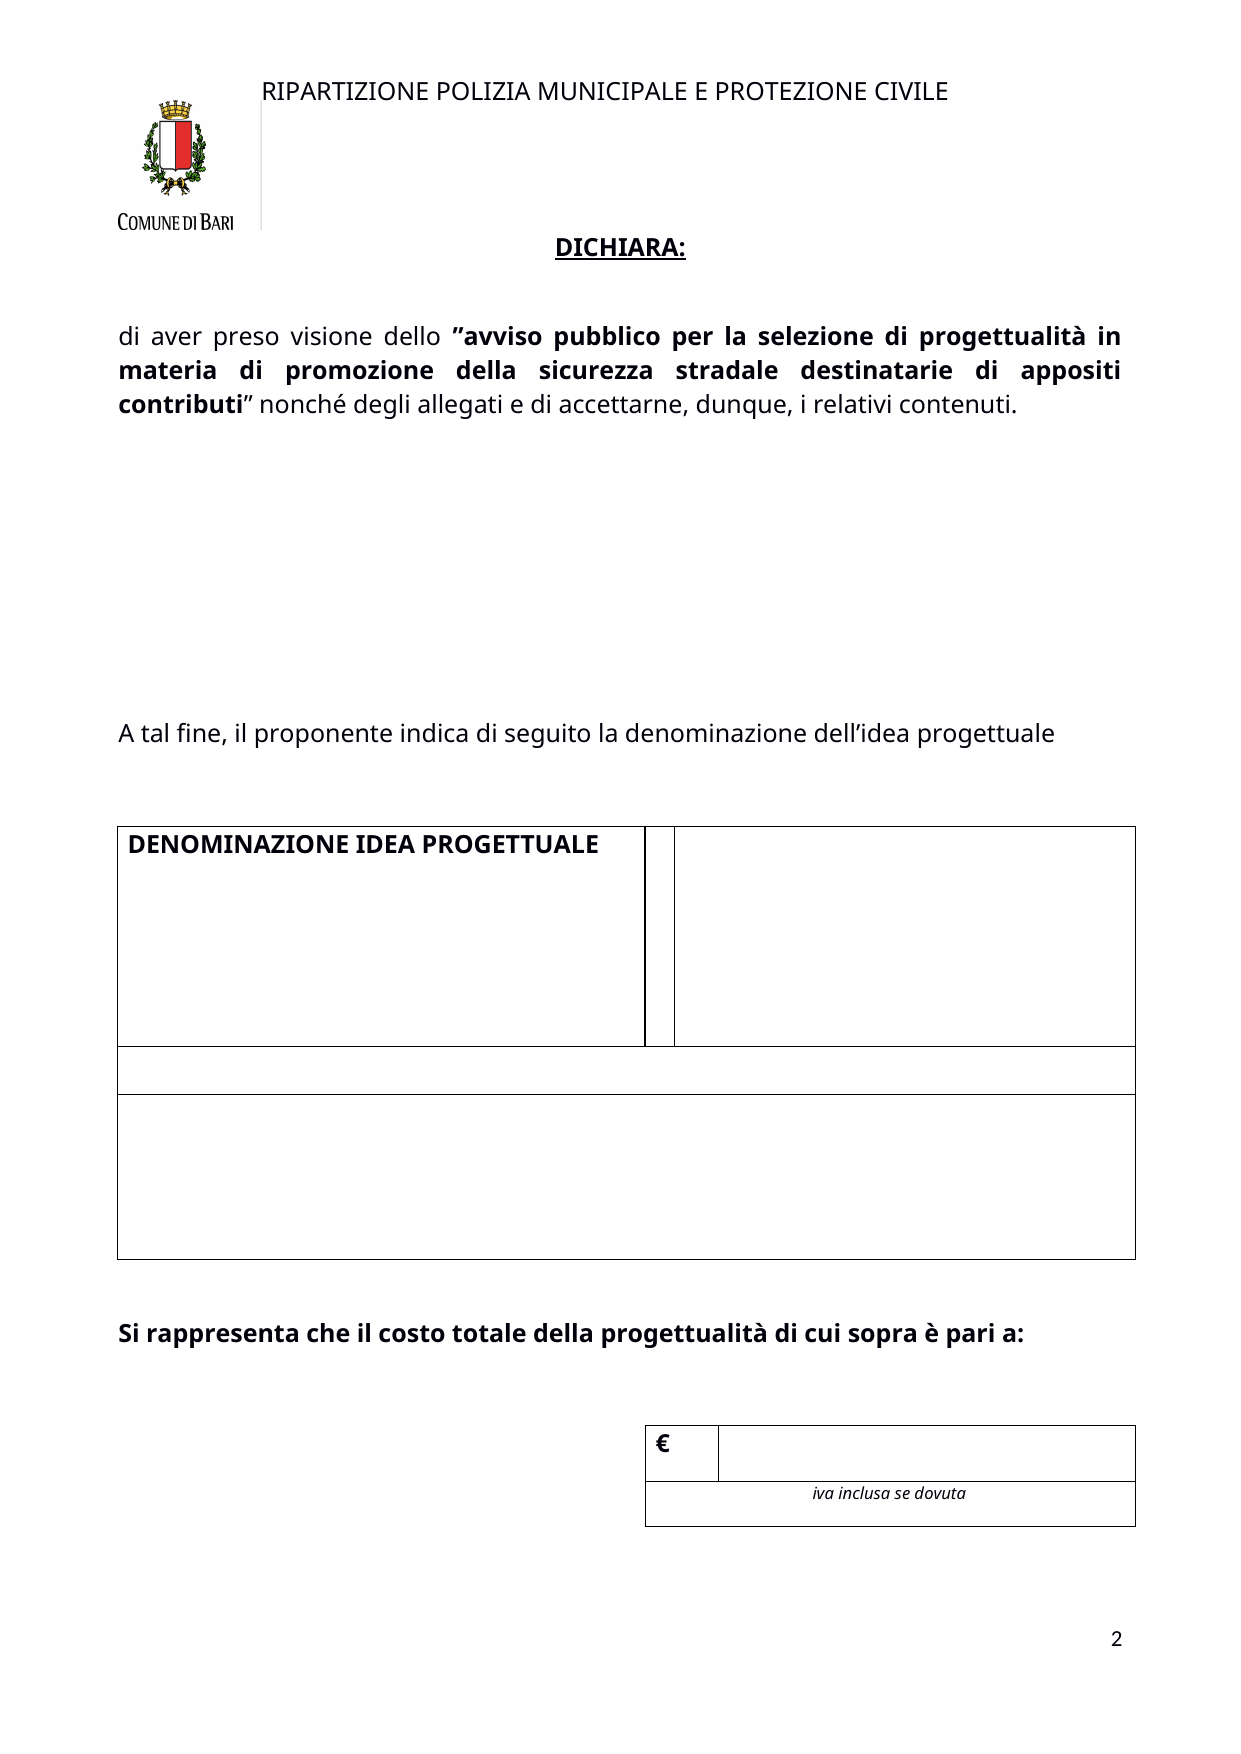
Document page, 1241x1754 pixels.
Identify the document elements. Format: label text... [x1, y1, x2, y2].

text Si rappresenta che il costo totale della progettualità di cui sopra è pari a: [118, 1315, 1122, 1349]
table_header DENOMINAZIONE IDEA PROGETTUALE [118, 827, 644, 1046]
table_header € [646, 1426, 718, 1481]
text A tal fine, il proponente indica di seguito la denominazione dell’idea progettuale [118, 716, 1122, 750]
table_cell [118, 1095, 1135, 1259]
text DICHIARA: [118, 229, 1122, 263]
table_cell iva inclusa se dovuta [646, 1482, 1135, 1526]
table_cell [118, 1047, 1135, 1093]
text di aver preso visione dello ”avviso pubblico per la selezione di progettualità in materia di promozione della sicurezza stradale destinatarie di appositi contributi” nonché degli allegati e di accettarne, dunque, i relativi contenuti. [118, 318, 1122, 420]
table_header [646, 827, 674, 1046]
table_header [675, 827, 1135, 1046]
table_header [719, 1426, 1135, 1481]
